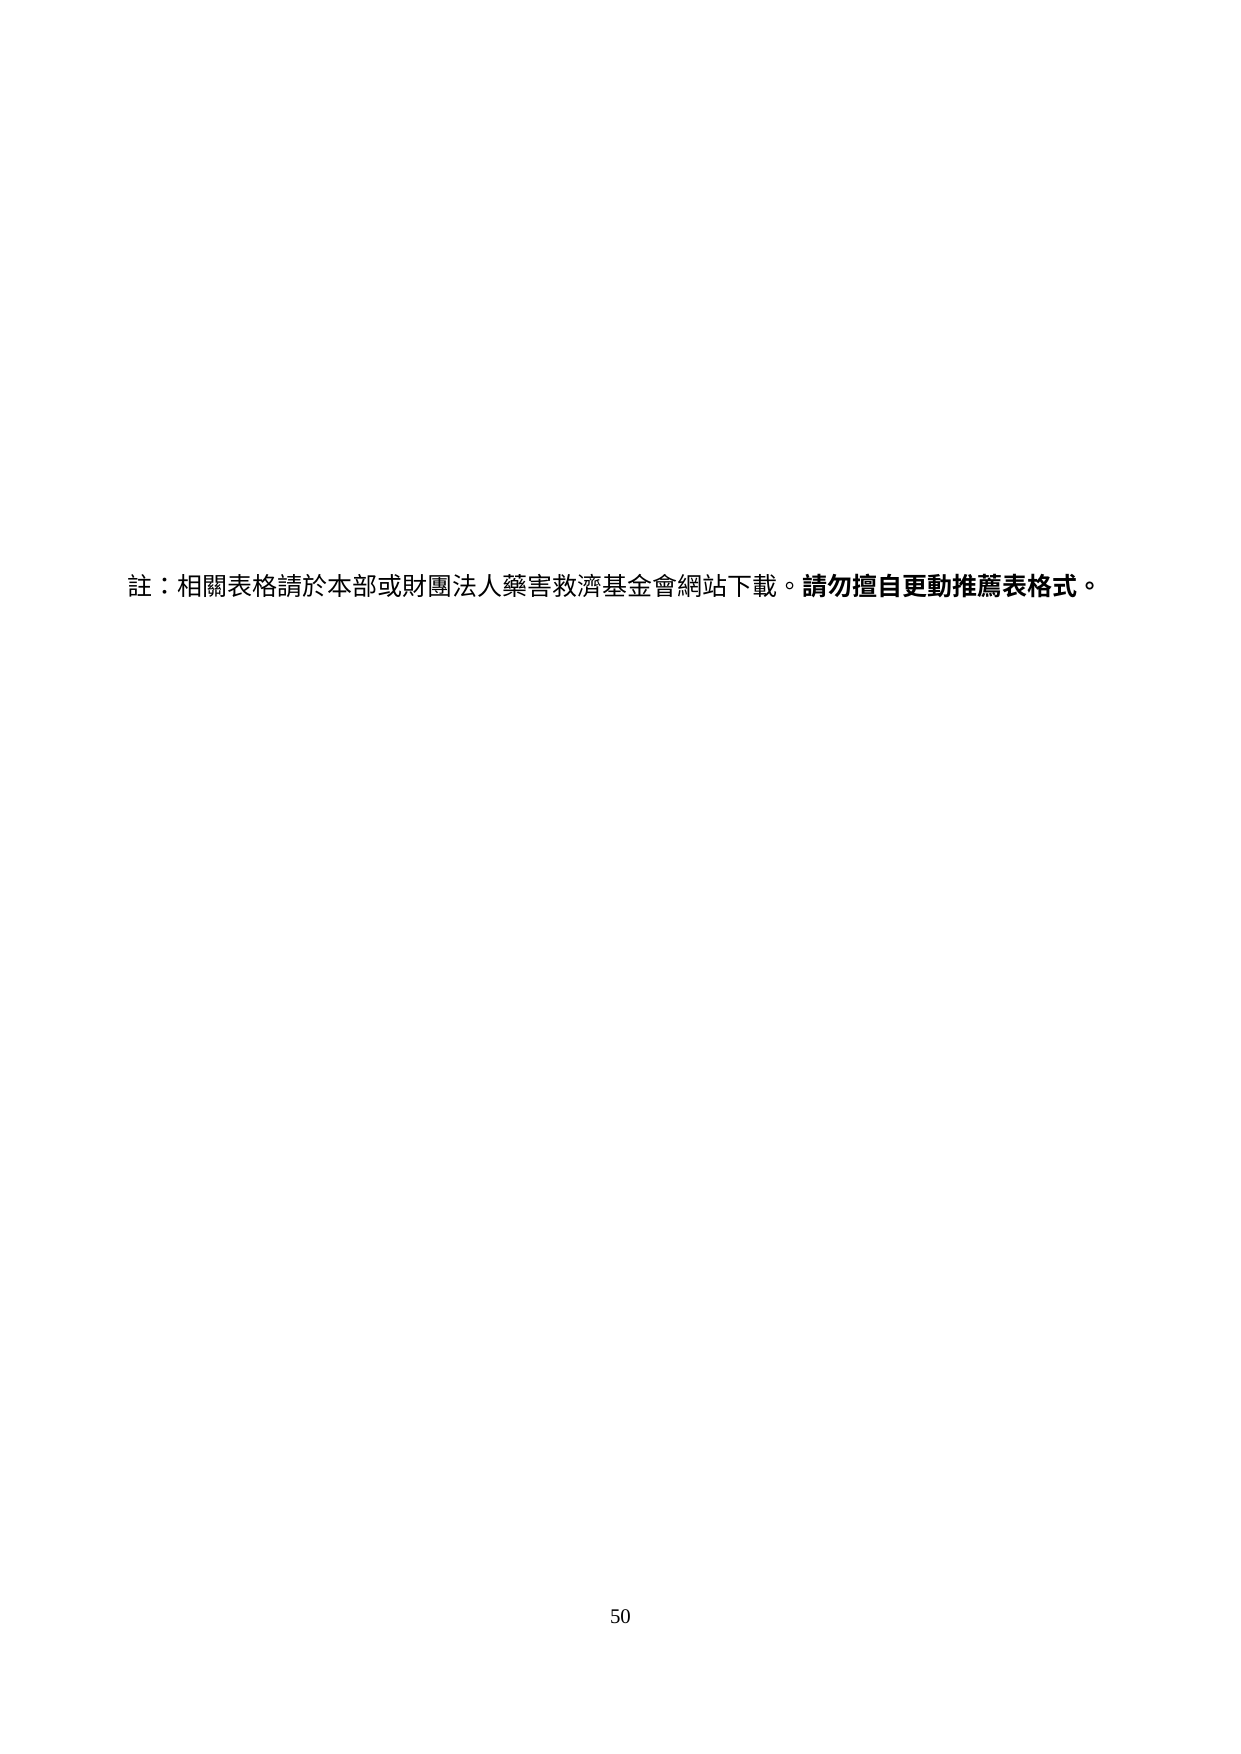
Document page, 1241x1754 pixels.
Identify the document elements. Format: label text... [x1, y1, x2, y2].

text 註：相關表格請於本部或財團法人藥害救濟基金會網站下載。請勿擅自更動推薦表格式。 [127, 558, 1098, 604]
